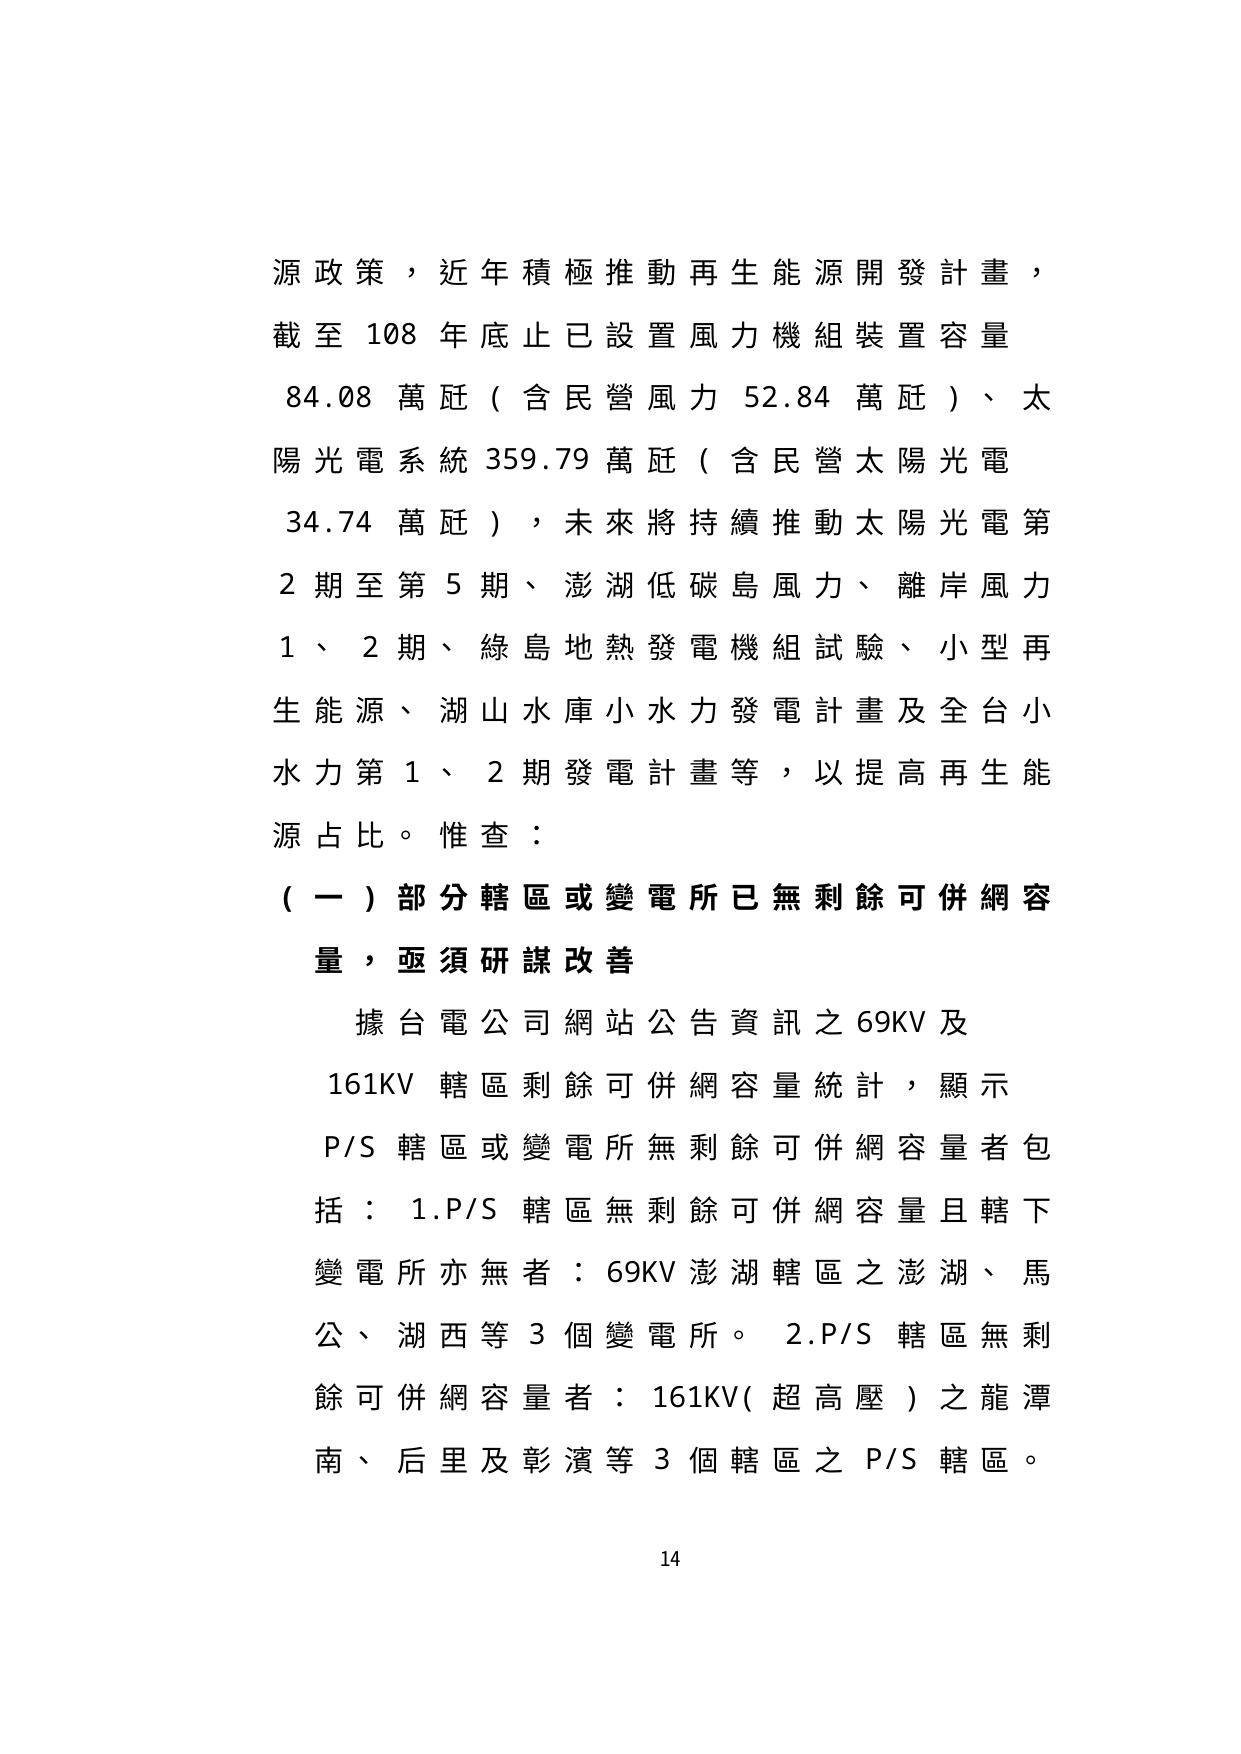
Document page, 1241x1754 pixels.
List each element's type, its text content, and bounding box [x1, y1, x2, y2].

text (一)部分轄區或變電所已無剩餘可併網容量，亟須研謀改善 [242, 854, 1058, 979]
text 據台電公司網站公告資訊之69KV及161KV轄區剩餘可併網容量統計，顯示P/S轄區或變電所無剩餘可併網容量者包括：1.P/S轄區無剩餘可併網容量且轄下變電所亦無者：69KV澎湖轄區之澎湖、馬公、湖西等3個變電所。2.P/S轄區無剩餘可併網容量者：161KV(超高壓)之龍潭南、后里及彰濱等3個轄區之P/S轄區。3.部分轄區之P/S轄區整體雖尚餘可併網容量，惟轄區中部分變電所已無剩餘之可併網容量者：例如69KV之新營轄區新塭變電所、161KV之龍潭北轄區之中壢變電所、高港轄區南工甲及林園變電所(詳表1)，亟需研謀改善，以免影響電源開發及再生能源發展。 [271, 979, 1058, 1479]
text 依再生能源發展條例第6條規定，我國再生能源發電設備推廣目標總量為114年達2,700萬瓩以上。台電公司為配合政府能源政策，近年積極推動再生能源開發計畫，截至108年底止已設置風力機組裝置容量84.08萬瓩(含民營風力52.84萬瓩)、太陽光電系統359.79萬瓩(含民營太陽光電34.74萬瓩)，未來將持續推動太陽光電第2期至第5期、澎湖低碳島風力、離岸風力1、2期、綠島地熱發電機組試驗、小型再生能源、湖山水庫小水力發電計畫及全台小水力第1、2期發電計畫等，以提高再生能源占比。惟查： [242, 229, 1058, 854]
